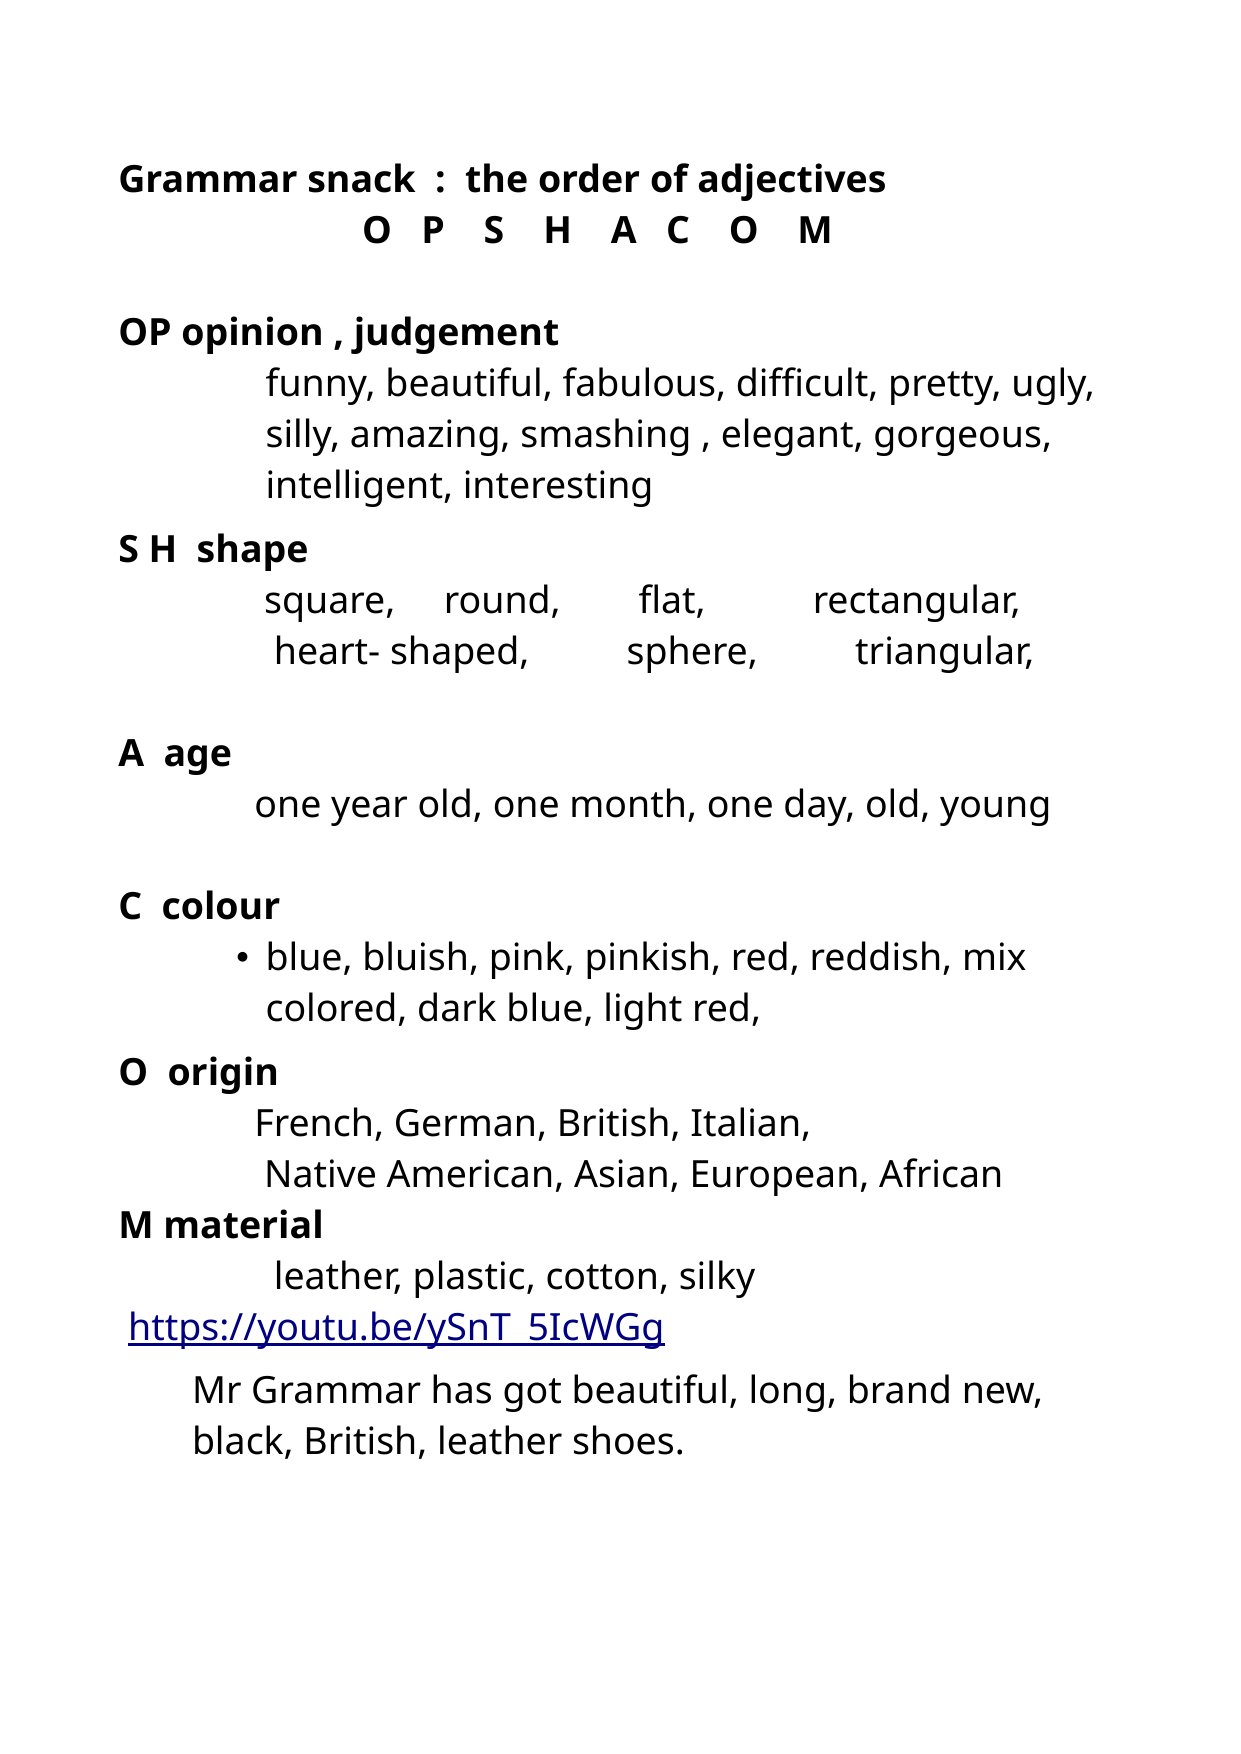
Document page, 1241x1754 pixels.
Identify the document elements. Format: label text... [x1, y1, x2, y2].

text OP opinion , judgement [118, 305, 1122, 356]
text one year old, one month, one day, old, young [118, 777, 1122, 828]
text Native American, Asian, European, African [118, 1147, 1122, 1198]
list Mr Grammar has got beautiful, long, brand new, black, British, leather shoes. [162, 1364, 1122, 1466]
text square, round, flat, rectangular, [118, 573, 1122, 624]
text O origin [118, 1045, 1122, 1096]
text O P S H A C O M [118, 203, 1122, 254]
list blue, bluish, pink, pinkish, red, reddish, mix colored, dark blue, light red, [236, 930, 1122, 1032]
text https://youtu.be/ySnT_5IcWGg [118, 1300, 1122, 1351]
text C colour [118, 879, 1122, 930]
text A age [118, 726, 1122, 777]
text leather, plastic, cotton, silky [118, 1249, 1122, 1300]
text M material [118, 1198, 1122, 1249]
text French, German, British, Italian, [118, 1096, 1122, 1147]
list funny, beautiful, fabulous, difficult, pretty, ugly, silly, amazing, smashing , elegant, gorgeous, intelligent, interesting [236, 356, 1122, 509]
text heart- shaped, sphere, triangular, [118, 624, 1122, 675]
text Grammar snack : the order of adjectives [118, 152, 1122, 203]
text S H shape [118, 522, 1122, 573]
